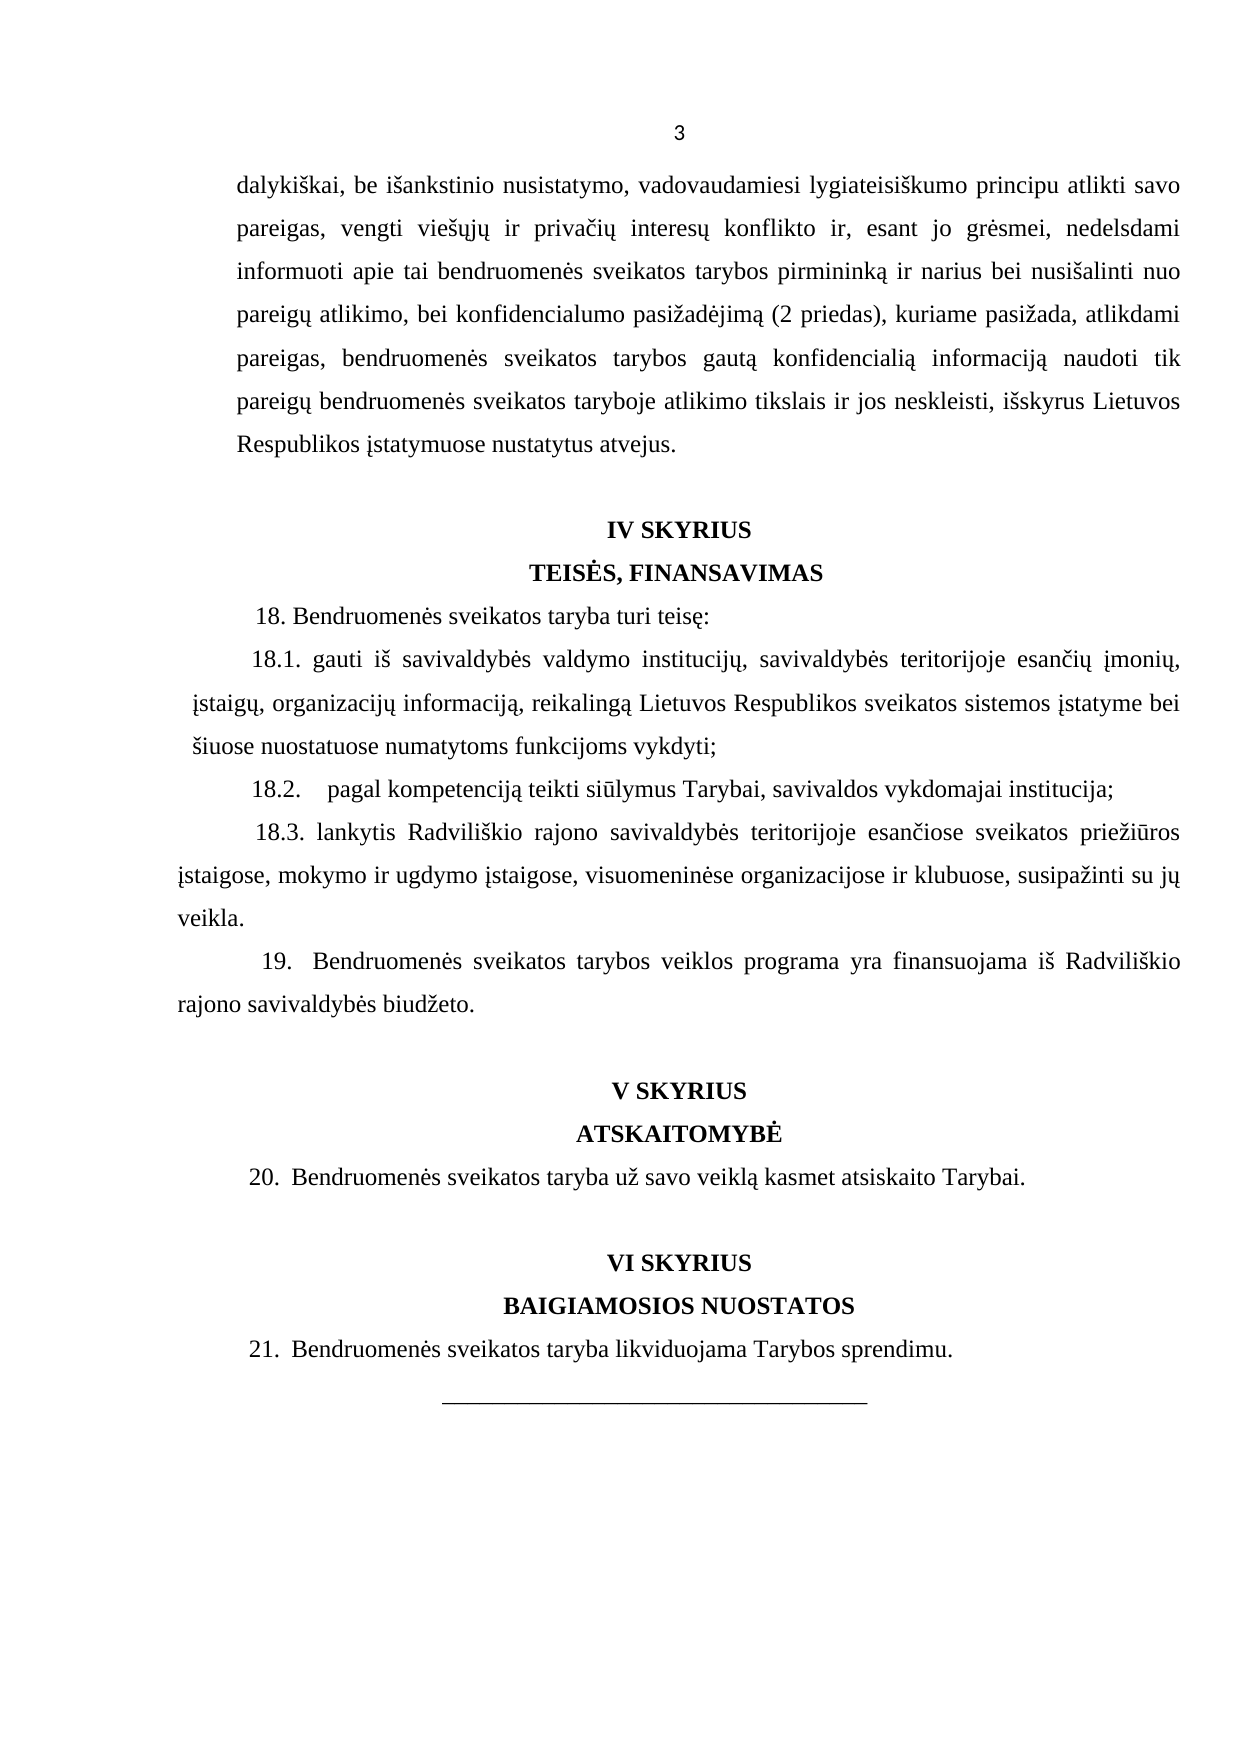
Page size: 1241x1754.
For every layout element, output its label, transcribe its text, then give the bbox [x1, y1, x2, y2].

text IV SKYRIUS [177, 515, 1181, 544]
text 21. Bendruomenės sveikatos taryba likviduojama Tarybos sprendimu. [177, 1334, 1181, 1363]
text TEISĖS, FINANSAVIMAS [177, 558, 1181, 587]
text 19. Bendruomenės sveikatos tarybos veiklos programa yra finansuojama iš Radviliškio rajono savivaldybės biudžeto. [177, 946, 1181, 1018]
text 18.3. lankytis Radviliškio rajono savivaldybės teritorijoje esančiose sveikatos priežiūros įstaigose, mokymo ir ugdymo įstaigose, visuomeninėse organizacijose ir klubuose, susipažinti su jų veikla. [177, 817, 1181, 932]
text 20. Bendruomenės sveikatos taryba už savo veiklą kasmet atsiskaito Tarybai. [177, 1162, 1181, 1191]
text ATSKAITOMYBĖ [177, 1119, 1181, 1148]
text dalykiškai, be išankstinio nusistatymo, vadovaudamiesi lygiateisiškumo principu atlikti savo pareigas, vengti viešųjų ir privačių interesų konflikto ir, esant jo grėsmei, nedelsdami informuoti apie tai bendruomenės sveikatos tarybos pirmininką ir narius bei nusišalinti nuo pareigų atlikimo, bei konfidencialumo pasižadėjimą (2 priedas), kuriame pasižada, atlikdami pareigas, bendruomenės sveikatos tarybos gautą konfidencialią informaciją naudoti tik pareigų bendruomenės sveikatos taryboje atlikimo tikslais ir jos neskleisti, išskyrus Lietuvos Respublikos įstatymuose nustatytus atvejus. [236, 170, 1181, 458]
text BAIGIAMOSIOS NUOSTATOS [177, 1291, 1181, 1320]
text 18. Bendruomenės sveikatos taryba turi teisę: [177, 601, 1181, 630]
text __________________________________ [177, 1378, 1181, 1406]
text V SKYRIUS [177, 1076, 1181, 1104]
text 18.1. gauti iš savivaldybės valdymo institucijų, savivaldybės teritorijoje esančių įmonių, įstaigų, organizacijų informaciją, reikalingą Lietuvos Respublikos sveikatos sistemos įstatyme bei šiuose nuostatuose numatytoms funkcijoms vykdyti; [192, 644, 1181, 759]
text 18.2. pagal kompetenciją teikti siūlymus Tarybai, savivaldos vykdomajai institucija; [192, 774, 1181, 803]
text VI SKYRIUS [177, 1248, 1181, 1277]
